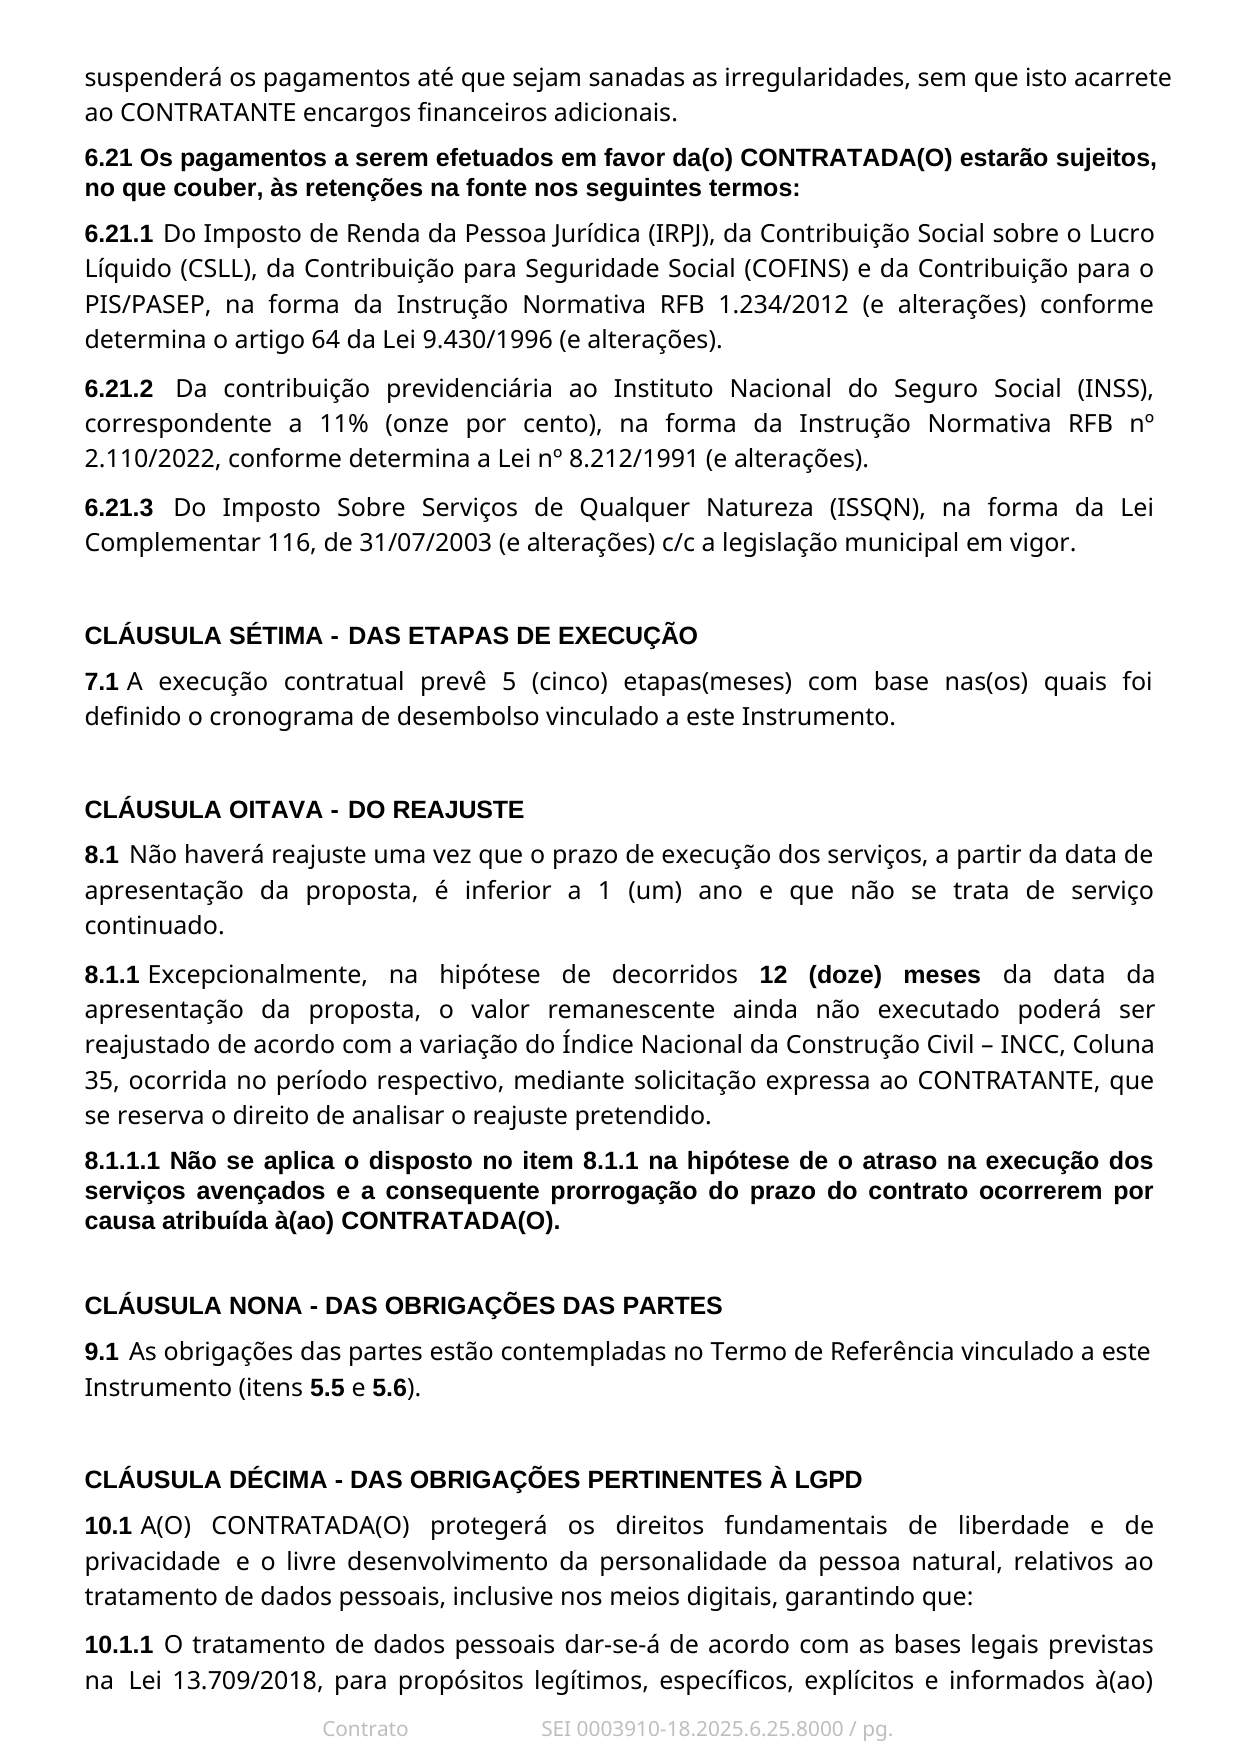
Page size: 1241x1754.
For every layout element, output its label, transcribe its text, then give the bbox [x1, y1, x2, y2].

subtitle CLÁUSULA NONA - DAS OBRIGAÇÕES DAS PARTES [84, 1291, 1181, 1320]
subtitle CLÁUSULA OITAVA - DO REAJUSTE [84, 795, 1181, 823]
list Os pagamentos a serem efetuados em favor da(o) CONTRATADA(O) estarão sujeitos, no que couber, às retenções na fonte nos seguintes termos: [84, 143, 1157, 202]
list Do Imposto Sobre Serviços de Qualquer Natureza (ISSQN), na forma da Lei Complementar 116, de 31/07/2003 (e alterações) c/c a legislação municipal em vigor. [84, 489, 1155, 559]
list A(O) CONTRATADA(O) protegerá os direitos fundamentais de liberdade e de privacidade e o livre desenvolvimento da personalidade da pessoa natural, relativos ao tratamento de dados pessoais, inclusive nos meios digitais, garantindo que: [84, 1508, 1155, 1613]
list A execução contratual prevê 5 (cinco) etapas(meses) com base nas(os) quais foi definido o cronograma de desembolso vinculado a este Instrumento. [84, 663, 1154, 733]
list Do Imposto de Renda da Pessoa Jurídica (IRPJ), da Contribuição Social sobre o Lucro Líquido (CSLL), da Contribuição para Seguridade Social (COFINS) e da Contribuição para o PIS/PASEP, na forma da Instrução Normativa RFB 1.234/2012 (e alterações) conforme determina o artigo 64 da Lei 9.430/1996 (e alterações). [84, 216, 1156, 356]
subtitle CLÁUSULA DÉCIMA - DAS OBRIGAÇÕES PERTINENTES À LGPD [84, 1465, 1181, 1494]
list Da contribuição previdenciária ao Instituto Nacional do Seguro Social (INSS), correspondente a 11% (onze por cento), na forma da Instrução Normativa RFB nº 2.110/2022, conforme determina a Lei nº 8.212/1991 (e alterações). [84, 370, 1156, 475]
list As obrigações das partes estão contempladas no Termo de Referência vinculado a este Instrumento (itens 5.5 e 5.6). [84, 1334, 1152, 1403]
list Excepcionalmente, na hipótese de decorridos 12 (doze) meses da data da apresentação da proposta, o valor remanescente ainda não executado poderá ser reajustado de acordo com a variação do Índice Nacional da Construção Civil – INCC, Coluna 35, ocorrida no período respectivo, mediante solicitação expressa ao CONTRATANTE, que se reserva o direito de analisar o reajuste pretendido. [84, 956, 1156, 1132]
list Não haverá reajuste uma vez que o prazo de execução dos serviços, a partir da data de apresentação da proposta, é inferior a 1 (um) ano e que não se trata de serviço continuado. [84, 837, 1156, 942]
list Não se aplica o disposto no item 8.1.1 na hipótese de o atraso na execução dos serviços avençados e a consequente prorrogação do prazo do contrato ocorrerem por causa atribuída à(ao) CONTRATADA(O). [84, 1146, 1155, 1235]
list O tratamento de dados pessoais dar-se-á de acordo com as bases legais previstas na Lei 13.709/2018, para propósitos legítimos, específicos, explícitos e informados à(ao) [84, 1627, 1155, 1696]
text suspenderá os pagamentos até que sejam sanadas as irregularidades, sem que isto acarrete ao CONTRATANTE encargos financeiros adicionais. [84, 60, 1181, 129]
subtitle CLÁUSULA SÉTIMA - DAS ETAPAS DE EXECUÇÃO [84, 621, 1181, 649]
